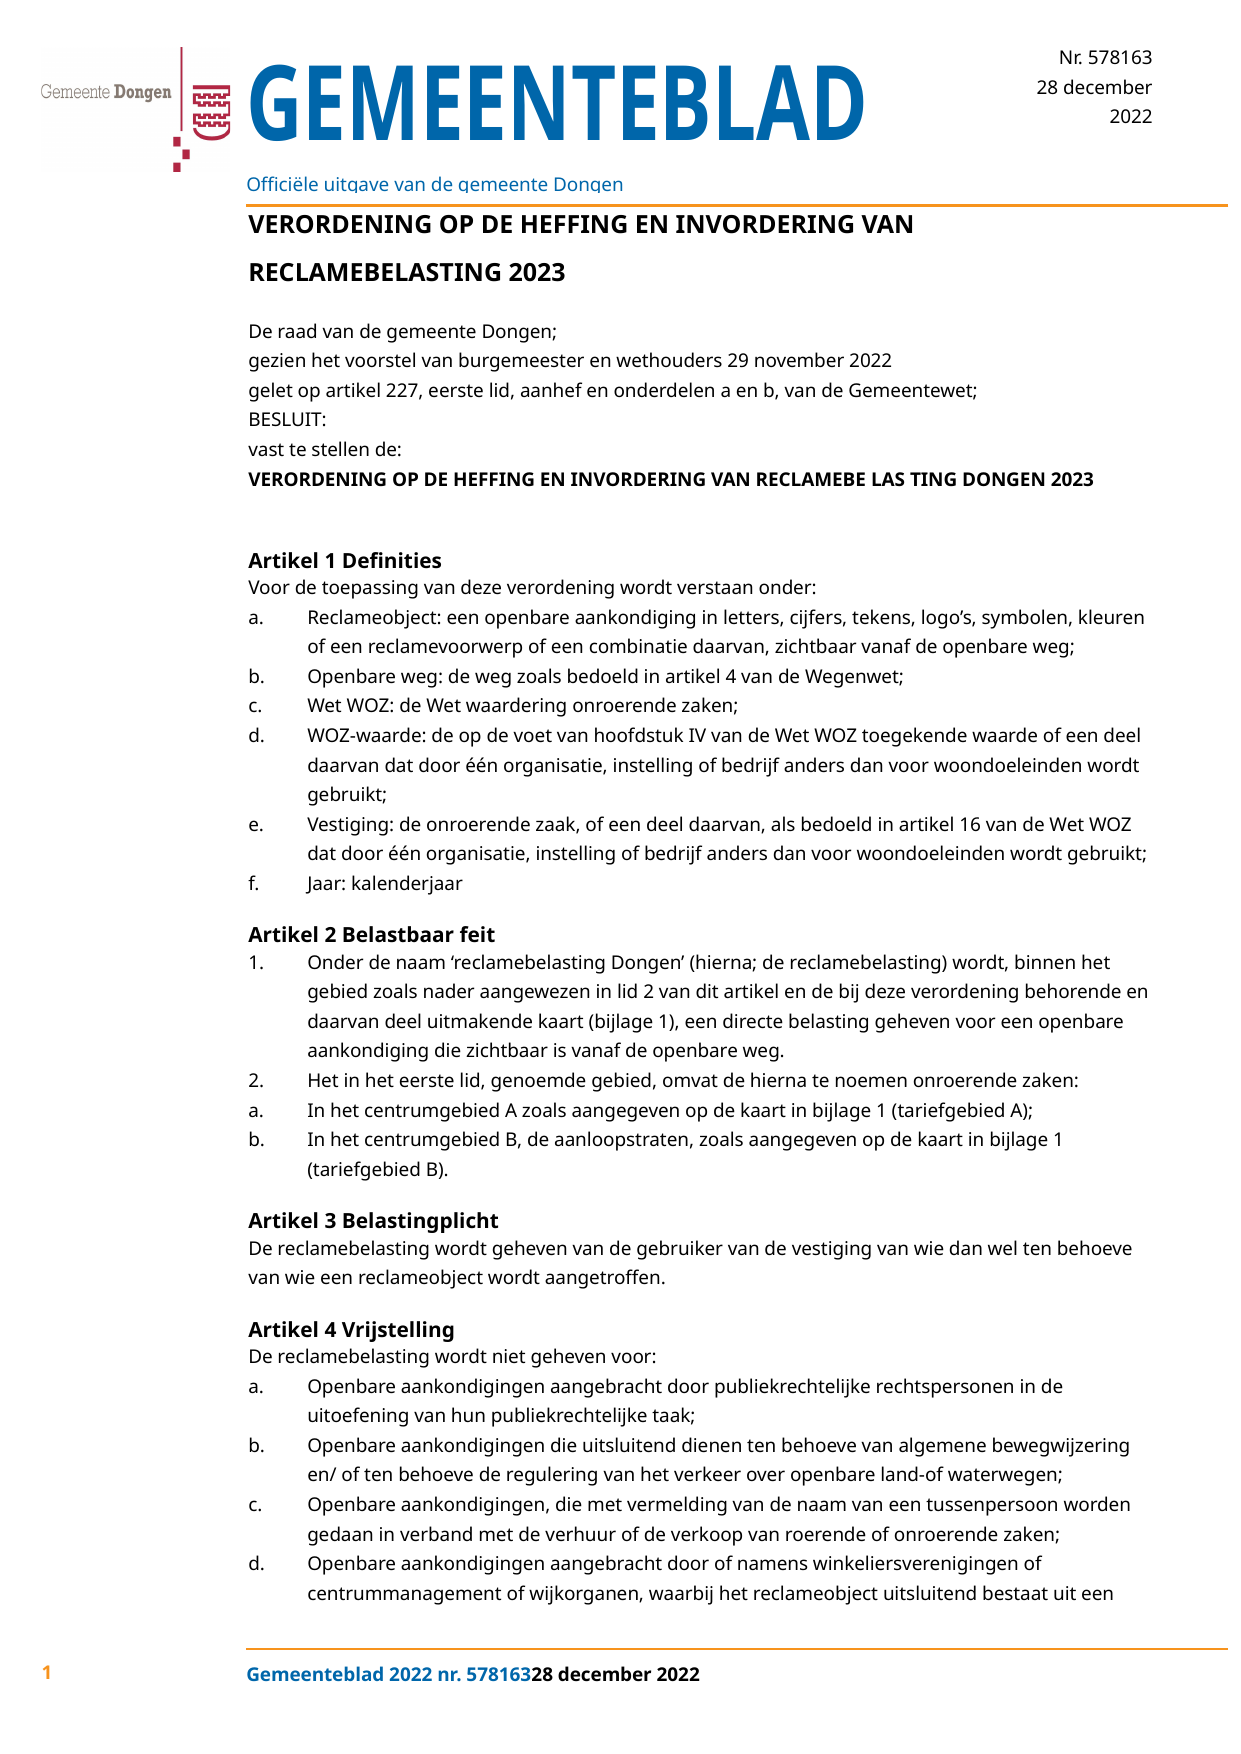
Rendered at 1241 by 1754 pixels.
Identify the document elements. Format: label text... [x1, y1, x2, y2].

list Openbare aankondigingen die uitsluitend dienen ten behoeve van algemene bewegwijzering en/ of ten behoeve de regulering van het verkeer over openbare land-of waterwegen; [248, 1432, 1152, 1487]
text Artikel 2 Belastbaar feit [248, 921, 1152, 949]
list In het centrumgebied A zoals aangegeven op de kaart in bijlage 1 (tariefgebied A); [248, 1097, 1152, 1123]
text Artikel 4 Vrijstelling [248, 1315, 1152, 1343]
list Openbare aankondigingen aangebracht door publiekrechtelijke rechtspersonen in de uitoefening van hun publiekrechtelijke taak; [248, 1373, 1152, 1428]
list Wet WOZ: de Wet waardering onroerende zaken; [248, 693, 1152, 718]
text gelet op artikel 227, eerste lid, aanhef en onderdelen a en b, van de Gemeentewet; [248, 377, 1152, 403]
list WOZ-waarde: de op de voet van hoofdstuk IV van de Wet WOZ toegekende waarde of een deel daarvan dat door één organisatie, instelling of bedrijf anders dan voor woondoeleinden wordt gebruikt; [248, 722, 1152, 807]
text De raad van de gemeente Dongen; [248, 318, 1152, 344]
list In het centrumgebied B, de aanloopstraten, zoals aangegeven op de kaart in bijlage 1 (tariefgebied B). [248, 1126, 1152, 1182]
list Het in het eerste lid, genoemde gebied, omvat de hierna te noemen onroerende zaken: [248, 1067, 1152, 1093]
text VERORDENING OP DE HEFFING EN INVORDERING VAN RECLAMEBELASTING 2023 [248, 207, 1152, 288]
text gezien het voorstel van burgemeester en wethouders 29 november 2022 [248, 347, 1152, 373]
text Voor de toepassing van deze verordening wordt verstaan onder: [248, 574, 1152, 600]
text BESLUIT: [248, 407, 1152, 432]
list Openbare aankondigingen, die met vermelding van de naam van een tussenpersoon worden gedaan in verband met de verhuur of de verkoop van roerende of onroerende zaken; [248, 1491, 1152, 1547]
text VERORDENING OP DE HEFFING EN INVORDERING VAN RECLAMEBE LAS TING DONGEN 2023 [248, 466, 1152, 492]
list Openbare weg: de weg zoals bedoeld in artikel 4 van de Wegenwet; [248, 663, 1152, 689]
text Artikel 1 Definities [248, 546, 1152, 574]
list Onder de naam ‘reclamebelasting Dongen’ (hierna; de reclamebelasting) wordt, binnen het gebied zoals nader aangewezen in lid 2 van dit artikel en de bij deze verordening behorende en daarvan deel uitmakende kaart (bijlage 1), een directe belasting geheven voor een openbare aankondiging die zichtbaar is vanaf de openbare weg. [248, 949, 1152, 1063]
picture [41, 47, 231, 172]
list Vestiging: de onroerende zaak, of een deel daarvan, als bedoeld in artikel 16 van de Wet WOZ dat door één organisatie, instelling of bedrijf anders dan voor woondoeleinden wordt gebruikt; [248, 811, 1152, 866]
text vast te stellen de: [248, 436, 1152, 462]
list Openbare aankondigingen aangebracht door of namens winkeliersverenigingen of centrummanagement of wijkorganen, waarbij het reclameobject uitsluitend bestaat uit een [248, 1550, 1152, 1606]
list Reclameobject: een openbare aankondiging in letters, cijfers, tekens, logo’s, symbolen, kleuren of een reclamevoorwerp of een combinatie daarvan, zichtbaar vanaf de openbare weg; [248, 604, 1152, 659]
text De reclamebelasting wordt geheven van de gebruiker van de vestiging van wie dan wel ten behoeve van wie een reclameobject wordt aangetroffen. [248, 1235, 1152, 1290]
text Artikel 3 Belastingplicht [248, 1206, 1152, 1235]
list Jaar: kalenderjaar [248, 870, 1152, 896]
text De reclamebelasting wordt niet geheven voor: [248, 1343, 1152, 1369]
